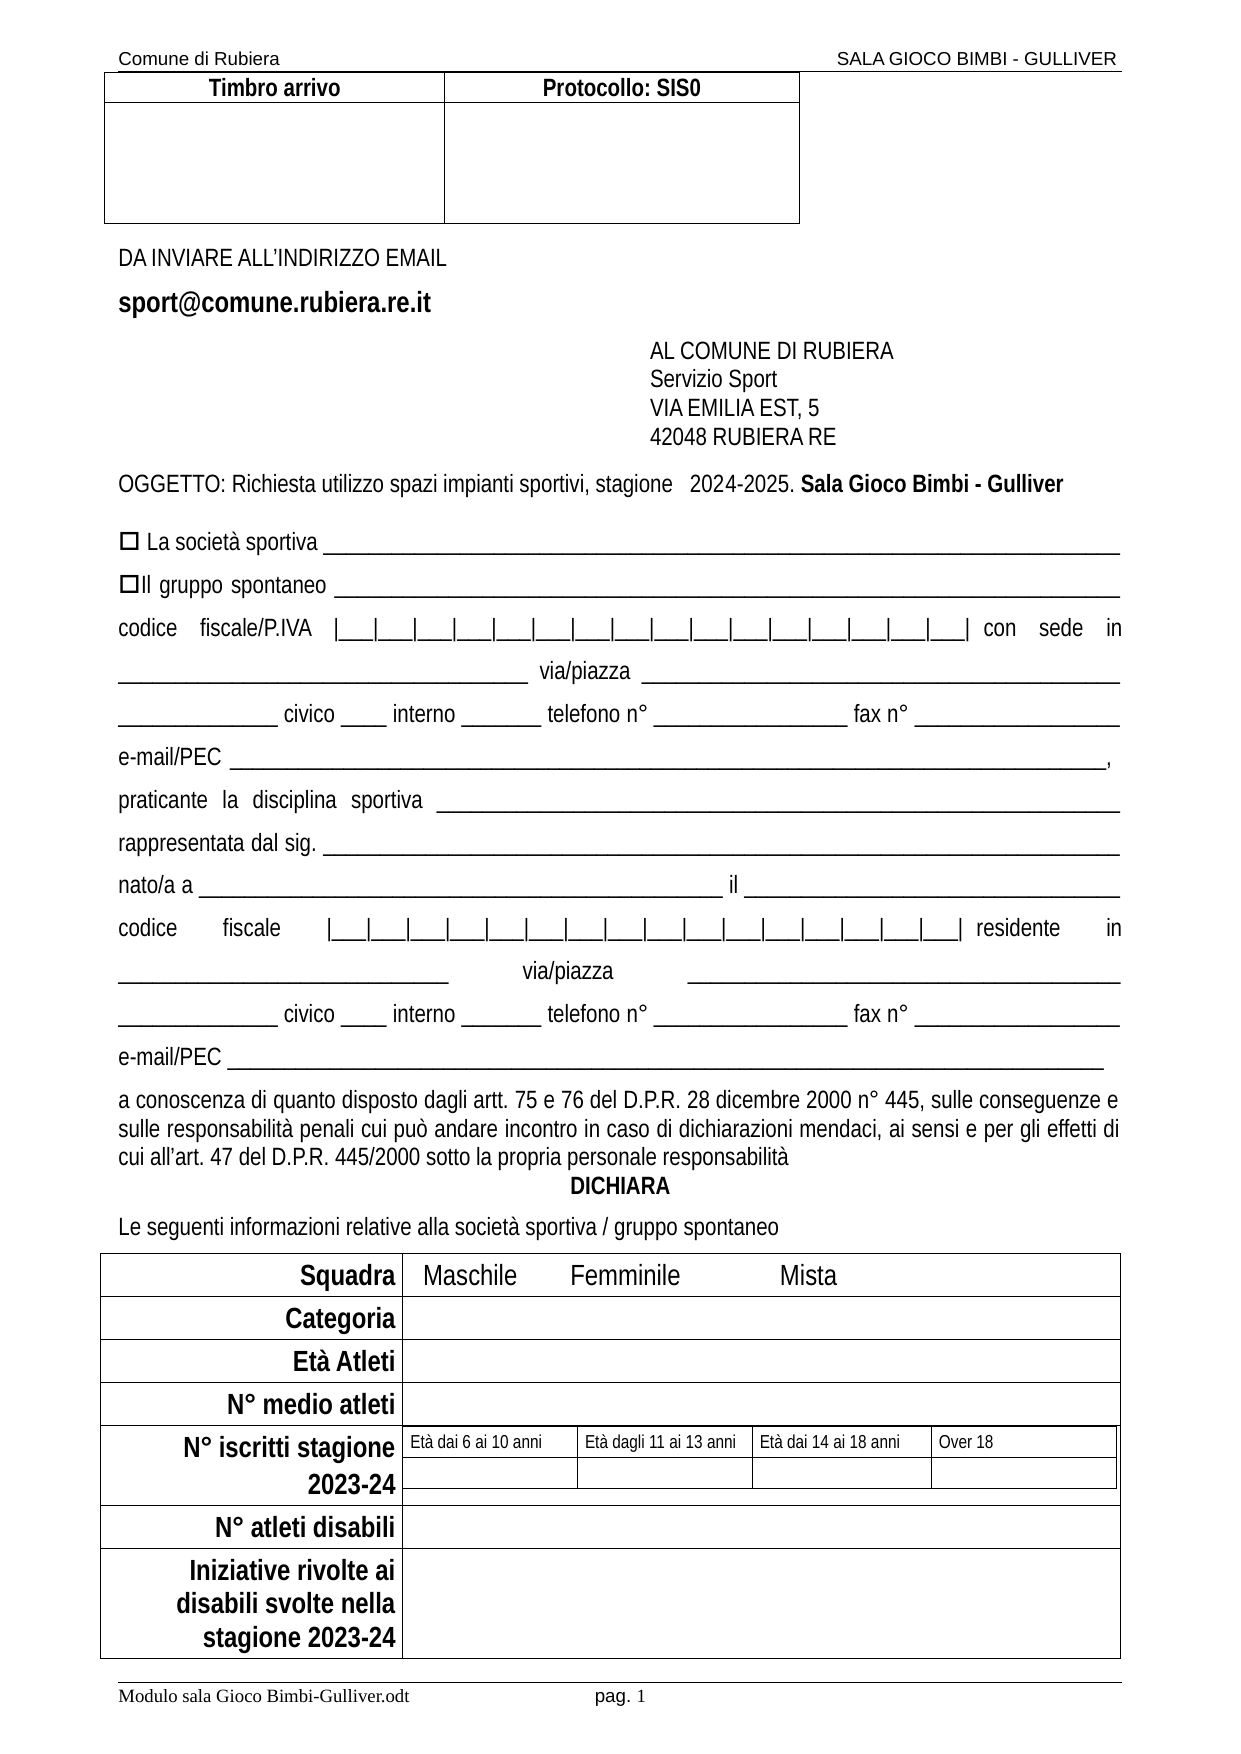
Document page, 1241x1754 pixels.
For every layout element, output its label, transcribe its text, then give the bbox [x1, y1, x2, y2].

table_cell N° iscritti stagione 2023-24 [101, 1426, 402, 1505]
table_cell [932, 1458, 1116, 1487]
table_header Timbro arrivo [105, 73, 444, 102]
table_cell [753, 1458, 931, 1487]
table_cell [403, 1426, 1120, 1505]
table_header Squadra [101, 1254, 402, 1296]
table_cell [445, 103, 799, 222]
table_cell [403, 1340, 1120, 1382]
table_cell [403, 1506, 1120, 1548]
table_header Protocollo: SIS0 [445, 73, 799, 102]
table_header Età dai 14 ai 18 anni [753, 1427, 931, 1457]
subtitle 42048 RUBIERA RE [650, 422, 1122, 450]
table_cell N° atleti disabili [101, 1506, 402, 1548]
text a conoscenza di quanto disposto dagli artt. 75 e 76 del D.P.R. 28 dicembre 2000 n° 445, sulle conseguenze e sulle responsabilità penali cui può andare incontro in caso di dichiarazioni mendaci, ai sensi e per gli effetti di cui all’art. 47 del D.P.R. 445/2000 sotto la propria personale responsabilità [118, 1085, 1122, 1171]
table_cell [403, 1458, 577, 1487]
table_cell [105, 103, 444, 222]
table_cell Iniziative rivolte ai disabili svolte nella stagione 2023-24 [101, 1549, 402, 1657]
table_cell Età Atleti [101, 1340, 402, 1382]
text sport@comune.rubiera.re.it [118, 286, 1122, 319]
text  La società sportiva ______________________________________________________________________ Il gruppo spontaneo _____________________________________________________________________ codice fiscale/P.IVA |___|___|___|___|___|___|___|___|___|___|___|___|___|___|___|___|_con sede in ____________________________________ via/piazza __________________________________________ ______________ civico ____ interno _______ telefono n° _________________ fax n° __________________ e-mail/PEC _____________________________________________________________________________, praticante la disciplina sportiva ____________________________________________________________ rappresentata dal sig. ______________________________________________________________________ nato/a a ______________________________________________ il _________________________________ codice fiscale |___|___|___|___|___|___|___|___|___|___|___|___|___|___|___|___|_residente in _____________________________ via/piazza ______________________________________ ______________ civico ____ interno _______ telefono n° _________________ fax n° __________________ e-mail/PEC _____________________________________________________________________________ [118, 527, 1122, 1071]
text DA INVIARE ALL’INDIRIZZO EMAIL [118, 243, 1122, 271]
subtitle VIA EMILIA EST, 5 [650, 393, 1122, 422]
table_header Over 18 [932, 1427, 1116, 1457]
subtitle Servizio Sport [650, 364, 1122, 393]
table_cell [403, 1383, 1120, 1424]
table_cell [403, 1549, 1120, 1657]
table_cell [403, 1297, 1120, 1339]
table_cell [578, 1458, 752, 1487]
table_cell Categoria [101, 1297, 402, 1339]
table_header Età dagli 11 ai 13 anni [578, 1427, 752, 1457]
text OGGETTO: Richiesta utilizzo spazi impianti sportivi, stagione 2024-2025. Sala Gioco Bimbi - Gulliver [118, 469, 1122, 498]
table_cell N° medio atleti [101, 1383, 402, 1424]
text Le seguenti informazioni relative alla società sportiva / gruppo spontaneo [118, 1212, 1122, 1241]
subtitle AL COMUNE DI RUBIERA [650, 336, 1122, 364]
table_header Maschile Femminile Mista [403, 1254, 1120, 1296]
text DICHIARA [118, 1171, 1122, 1200]
table_header Età dai 6 ai 10 anni [403, 1427, 577, 1457]
